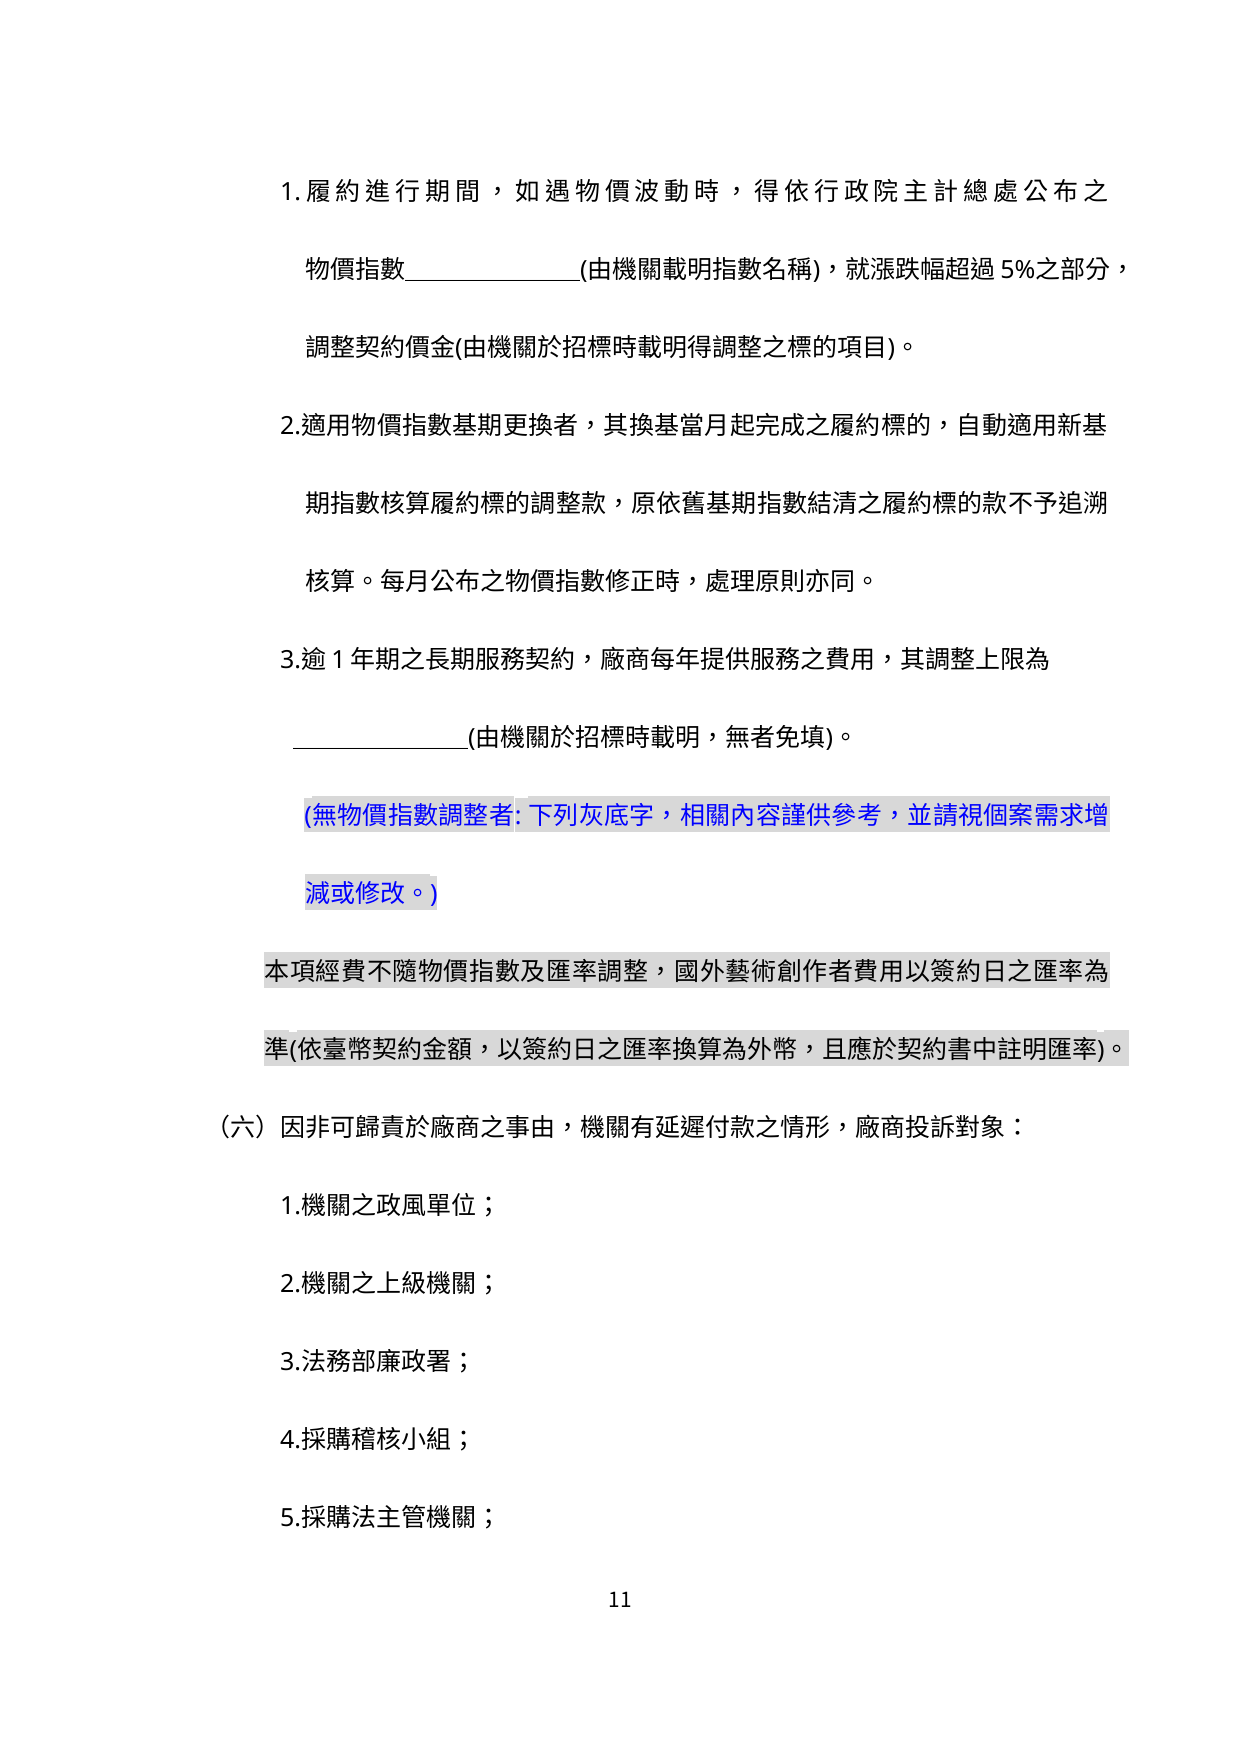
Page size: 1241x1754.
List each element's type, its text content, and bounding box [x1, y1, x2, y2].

text 4.採購稽核小組； [130, 1399, 1110, 1477]
text (無物價指數調整者: 下列灰底字，相關內容謹供參考，並請視個案需求增減或修改。) [304, 775, 1110, 931]
text 1.機關之政風單位； [130, 1165, 1110, 1243]
text 2.機關之上級機關； [130, 1243, 1110, 1321]
text ＿＿＿＿＿＿＿(由機關於招標時載明，無者免填)。 [280, 697, 1110, 775]
text 5.採購法主管機關； [130, 1477, 1110, 1555]
text 2.適用物價指數基期更換者，其換基當月起完成之履約標的，自動適用新基期指數核算履約標的調整款，原依舊基期指數結清之履約標的款不予追溯核算。每月公布之物價指數修正時，處理原則亦同。 [280, 384, 1110, 619]
text （六）因非可歸責於廠商之事由，機關有延遲付款之情形，廠商投訴對象： [130, 1087, 1110, 1165]
text 3.法務部廉政署； [130, 1321, 1110, 1399]
text 本項經費不隨物價指數及匯率調整，國外藝術創作者費用以簽約日之匯率為準(依臺幣契約金額，以簽約日之匯率換算為外幣，且應於契約書中註明匯率)。 [264, 931, 1110, 1087]
text 1.履約進行期間，如遇物價波動時，得依行政院主計總處公布之 物價指數＿＿＿＿＿＿＿(由機關載明指數名稱)，就漲跌幅超過5%之部分，調整契約價金(由機關於招標時載明得調整之標的項目)。 [280, 151, 1110, 384]
text 3.逾1年期之長期服務契約，廠商每年提供服務之費用，其調整上限為 [280, 619, 1110, 697]
